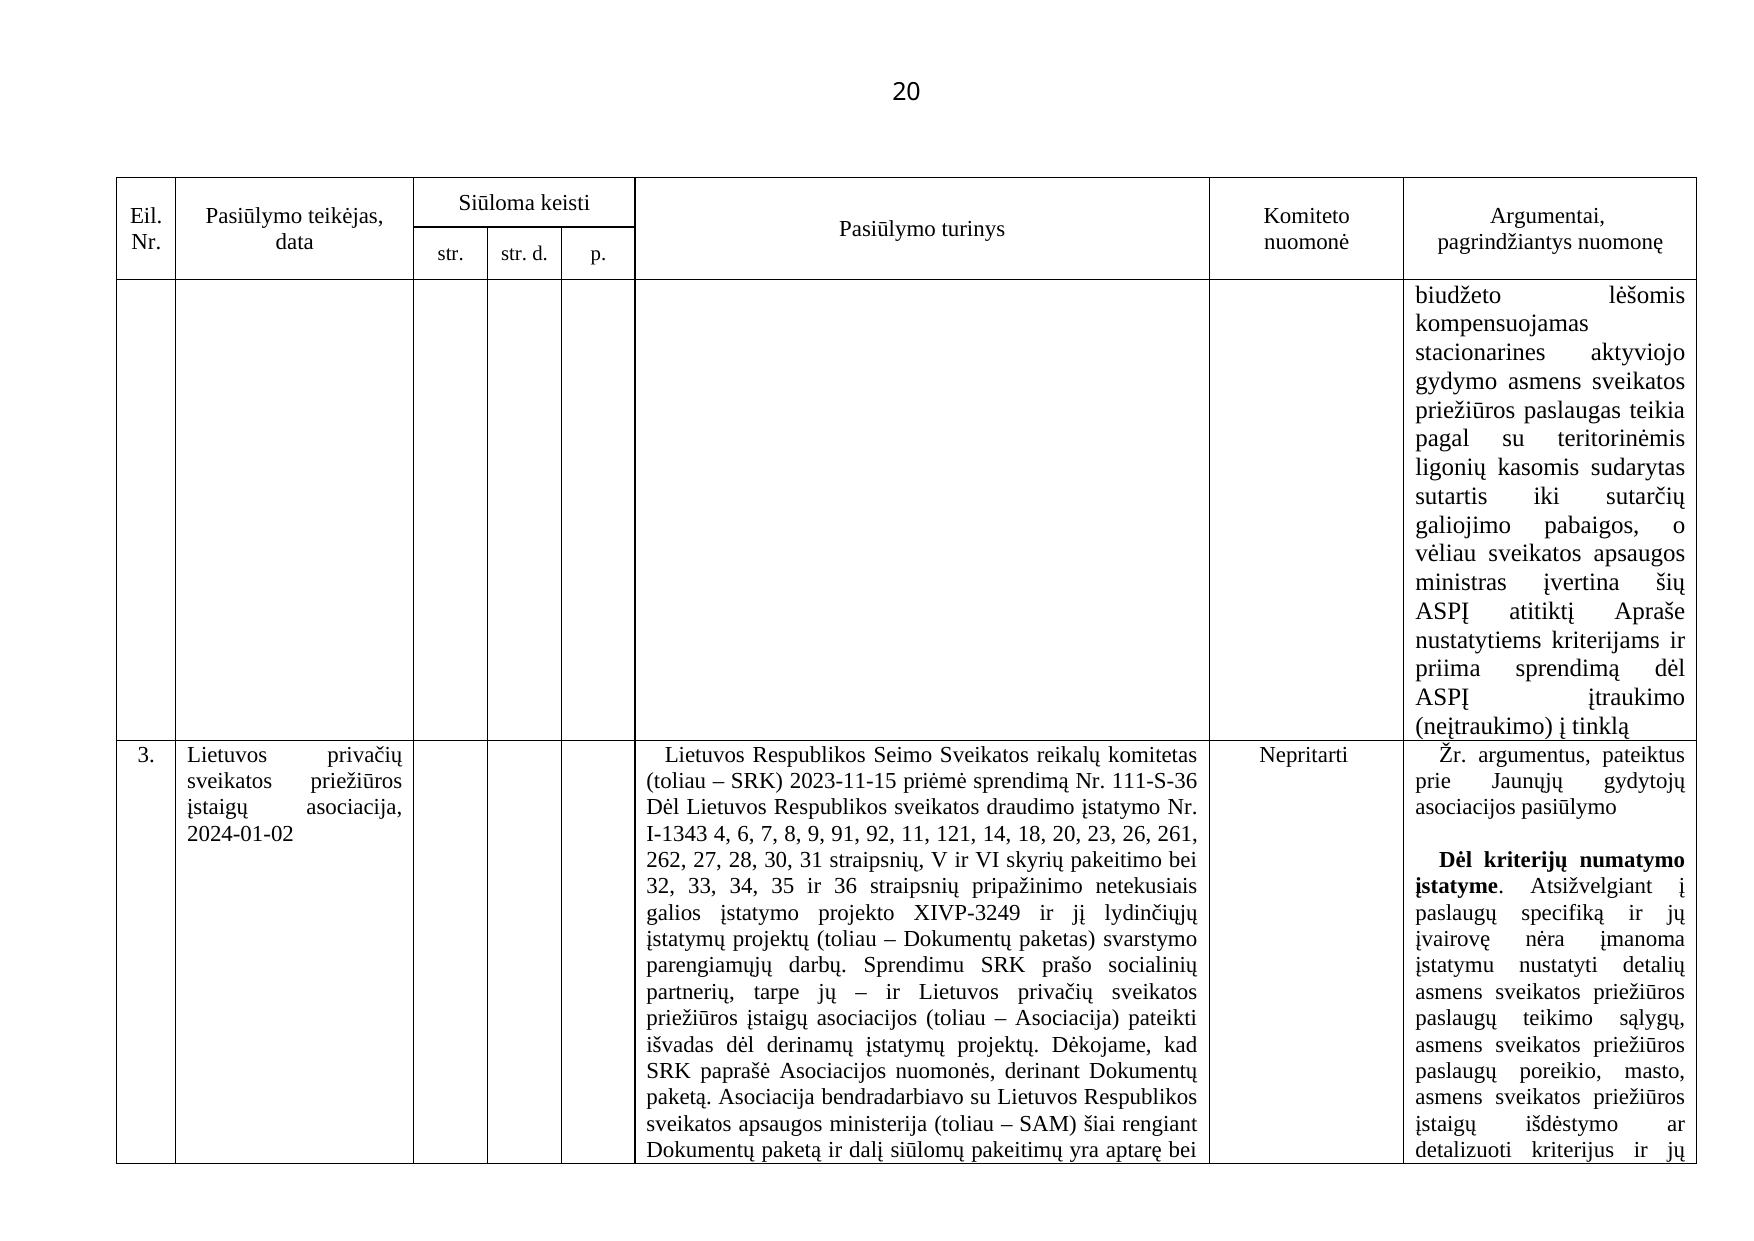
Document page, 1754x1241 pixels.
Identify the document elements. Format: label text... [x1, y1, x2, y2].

table_cell Jaunųjų gydytojų asociacija (toliau –Asociacija) gavo Lietuvos Respublikos Seimo Sveikatos reikalų komiteto (toliau – Komitetas) 2023 m. lapkričio 15 d. sprendimą Nr. 111 S-36 Dėl Lietuvos Respublikos sveikatos draudimo įstatymo Nr. I-1343 4, 6, 7, 8, 9, 91, 92, 11, 121, 14, 18, 20, 23, 26, 261, 262, 27, 28, 30, 31 straipsnių, V ir VI skyrių pakeitimo bei 32, 33, 34, 35 ir 36 straipsnių pripažinimo netekusiais galios įstatymo projekto (toliau bendrai – Įstatymo projektas) bei lydimųjų įstatymų pakeitimo projektų. Komitetas kreipėsi į Asociaciją su prašymu pateikti išvadas dėl Įstatymo projekto. Asociacija pirmiausia reiškia padėką Komitetui ne tik už tai, kad imamasi darbo tvarkant sveikatos sistemos politiką, bet ir už išreikštą pasitikėjimą Asociacijos narių nuomone. Toliau Asociacija teikia savo pastabas dėl Įstatymo projekte ir jo lydimuosiuose teises aktuose siūlomo reguliavimo. Asociacija vienareikšmiškai sveikina iniciatyvą: KONSOLIDUOTI Privalomojo sveikatos draudimo (toliau – PSD) valdymo struktūrą perduodant Valstybinei ligonių kasai penkių pavaldžių teritorinių ligonių kasos funkcijas ir sujungiant jas į vieną juridinį asmenį; (ii) keisti Sveikatos draudimo (toliau – SDĮ) ir Neįgaliųjų socialinės integracijos įstatymus, kiek tai liečia neįgaliųjų socialinės integracijos klausimus. Tačiau Asociacijai kai kurie Įstatymo projekto punktai kelia abejonių – konkrečiai pakeitimai, numatyti SDĮ 92 str. 3 d. ir 26 straipsniuose. 1. Dėl SDĮ 92 str. 3 d. pakeitimų Asociacijos nuomone, iniciatyva tobulinti paraiškų padavimo procesą ir sveikatos priežiūros paslaugų įrašymą į PSDF biudžeto lėšomis apmokamų paslaugų sąrašą (toliau – Sąrašas) savo esme yra tikslinga. Tačiau dabartinėje SDĮ 92 str. 3 d. formuluotėje Asociacija pasigedo galimybės pavienėms sveikatos priežiūros įstaigoms ir pacientų organizacijoms kreiptis dėl paslaugų įrašymo į Sąrašą. Pacientų organizacijos puikiai žino, kokių valstybės laiduojamų paslaugų reikia jų atstovaujamiems pacientams. Jos geriausiai susipažinusios su pacientų problemomis, išgyvenimais, gauna atgalinį ryšį iš pacientų ir todėl kai kuriais atvejais tokios asociacijos netgi aktyviau atstovauja pacientus nei gydytojų asociacijos ar universitetinės ligoninės. Be to, kai kurios labai specializuotos sveikatos priežiūros įstaigos (pvz. slaugos ligoninės, dializės centrai ir t.t.) taip pat turi reikalingų ekspertinių įžvalgų dėl konkrečių siauro spektro paslaugų. Asociacijos manymu, SDĮ 92 str. 3 d. nuostata turėtų būti keičiama taip, kad siūlymą dėl paslaugų įrašymo į Sąrašą ar išbraukimo iš jo galėtų pateikti ne tik dabar išvardinti subjektai, bet ir pavienės sveikatos priežiūros įstaigos bei pacientus vienijančios organizacijos. 2. DĖL SDĮ 26 str. pakeitimų SDĮ 26 str. pakeitimo projektu numatoma, jog sutartys su asmens sveikatos priežiūros įstaigomis dėl aktyviojo stacionarinio gydymo paslaugų bus sudaromos atsižvelgiant į LNSS stacionarinių paslaugų tinkle esančių įstaigų teikiamų paslaugų poreikį ir mastą. Į šį tinklą įstaigos bus įrašomos 5 metams. Vadinasi tos įstaigos, kurios šiai dienai yra arba iki įstatymo projekto įsigaliojimo bus įtrauktos į LNSS sistemą, 5 metams įgis konkurencinį pranašumą nepriklausomai nuo jokių objektyvių kriterijų – nei nuo paslaugų kokybe3s, nei nuo prieinamumo, nei nuo jų veiklos efektyvumo. Be to, visiskai neatsižvelgiama į kiekvienos iš tų įstaigų individualius paje3gumus. Ateityje, kai praeis 5 metai ir ateis laikas spręsti de3l naujų ASPĮ įtraukimo į tinklą, pirmiausia bus vertinama ar pats LNSS tinklas (o ne konkreti ASPĮ) patenkina paslaugų mastą ir poreikį. Tačiau nenumatoma vertinti, ar konkreti paviene3 LNSS tinklo įstaiga turi pakankamai paje3gumų patenkinti poreikį savo individualiu lygmeniu. Dabartinė projekto redakcija palieka galimybę silpnesnėms tinklo įstaigoms pasiremti stipresniųjų paje3gumais (kadangi vertinami ne įstaigų, o tinklo pajėgumai) o tai reikš, jog naujoms, efektyvesnėms ir kokybiškiau valdomoms įstaigoms į LNSS tinklą pakliūti nebus realių galimybių. Asociacijai kyla klausimų, ar tokia sistema yra objektyvi? Asociacijos įsitikinimu, į tinklą naujos ASPĮ turėtų būti priimamos remiantis objektyviais išmatuojamais kriterijais, kurie skatintų konkurenciją tarp individualių įstaigų ir sudarytų galimybes efektyvesnėms įstaigoms pakliūti į LNSS tinklą. Asociacijos įsitikinimu, SDĮ 26 str. turėtų būti įtvirtinami konkretūs atrinkimo į LNSS tinklą kriterijai ir galimybė įvertinti ar pavienės LNSS tinklo įstaigos yra paje3gios patenkinti joms tenkantį poreikį. Dėl kitų Įstatymo projekto pakeitimų Asociacija pastebėjimų neturi. [636, 280, 1209, 740]
table_header Siūloma keisti [414, 178, 634, 226]
table_cell Lietuvos privačių sveikatos priežiūros įstaigų asociacija, 2024-01-02 [176, 741, 413, 1162]
table_cell [562, 280, 634, 740]
table_header Eil. Nr. [117, 178, 175, 279]
table_cell biudžeto lėšomis kompensuojamas stacionarines aktyviojo gydymo asmens sveikatos priežiūros paslaugas teikia pagal su teritorinėmis ligonių kasomis sudarytas sutartis iki sutarčių galiojimo pabaigos, o vėliau sveikatos apsaugos ministras įvertina šių ASPĮ atitiktį Apraše nustatytiems kriterijams ir priima sprendimą dėl ASPĮ įtraukimo (neįtraukimo) į tinklą [1404, 280, 1696, 740]
table_header Pasiūlymo teikėjas, data [176, 178, 413, 279]
table_header Pasiūlymo turinys [636, 178, 1209, 279]
table_cell Lietuvos Respublikos Seimo Sveikatos reikalų komitetas (toliau – SRK) 2023-11-15 priėmė sprendimą Nr. 111-S-36 Dėl Lietuvos Respublikos sveikatos draudimo įstatymo Nr. I-1343 4, 6, 7, 8, 9, 91, 92, 11, 121, 14, 18, 20, 23, 26, 261, 262, 27, 28, 30, 31 straipsnių, V ir VI skyrių pakeitimo bei 32, 33, 34, 35 ir 36 straipsnių pripažinimo netekusiais galios įstatymo projekto XIVP-3249 ir jį lydinčiųjų įstatymų projektų (toliau – Dokumentų paketas) svarstymo parengiamųjų darbų. Sprendimu SRK prašo socialinių partnerių, tarpe jų – ir Lietuvos privačių sveikatos priežiūros įstaigų asociacijos (toliau – Asociacija) pateikti išvadas dėl derinamų įstatymų projektų. Dėkojame, kad SRK paprašė Asociacijos nuomonės, derinant Dokumentų paketą. Asociacija bendradarbiavo su Lietuvos Respublikos sveikatos apsaugos ministerija (toliau – SAM) šiai rengiant Dokumentų paketą ir dalį siūlomų pakeitimų yra aptarę bei [636, 741, 1209, 1162]
table_cell str. d. [488, 228, 561, 279]
table_header Argumentai, pagrindžiantys nuomonę [1404, 178, 1696, 279]
table_cell [176, 280, 413, 740]
table_header Komiteto nuomonė [1210, 178, 1403, 279]
table_cell Nepritarti [1210, 741, 1403, 1162]
table_cell [488, 741, 561, 1162]
table_cell [562, 741, 634, 1162]
table_cell str. [414, 228, 487, 279]
table_cell [414, 280, 487, 740]
table_cell [488, 280, 561, 740]
table_cell [117, 280, 175, 740]
table_cell p. [562, 228, 634, 279]
table_cell 3. [117, 741, 175, 1162]
table_cell Žr. argumentus, pateiktus prie Jaunųjų gydytojų asociacijos pasiūlymo Dėl kriterijų numatymo įstatyme. Atsižvelgiant į paslaugų specifiką ir jų įvairovę nėra įmanoma įstatymu nustatyti detalių asmens sveikatos priežiūros paslaugų teikimo sąlygų, asmens sveikatos priežiūros paslaugų poreikio, masto, asmens sveikatos priežiūros įstaigų išdėstymo ar detalizuoti kriterijus ir jų [1404, 741, 1696, 1162]
table_cell [1210, 280, 1403, 740]
table_cell [414, 741, 487, 1162]
